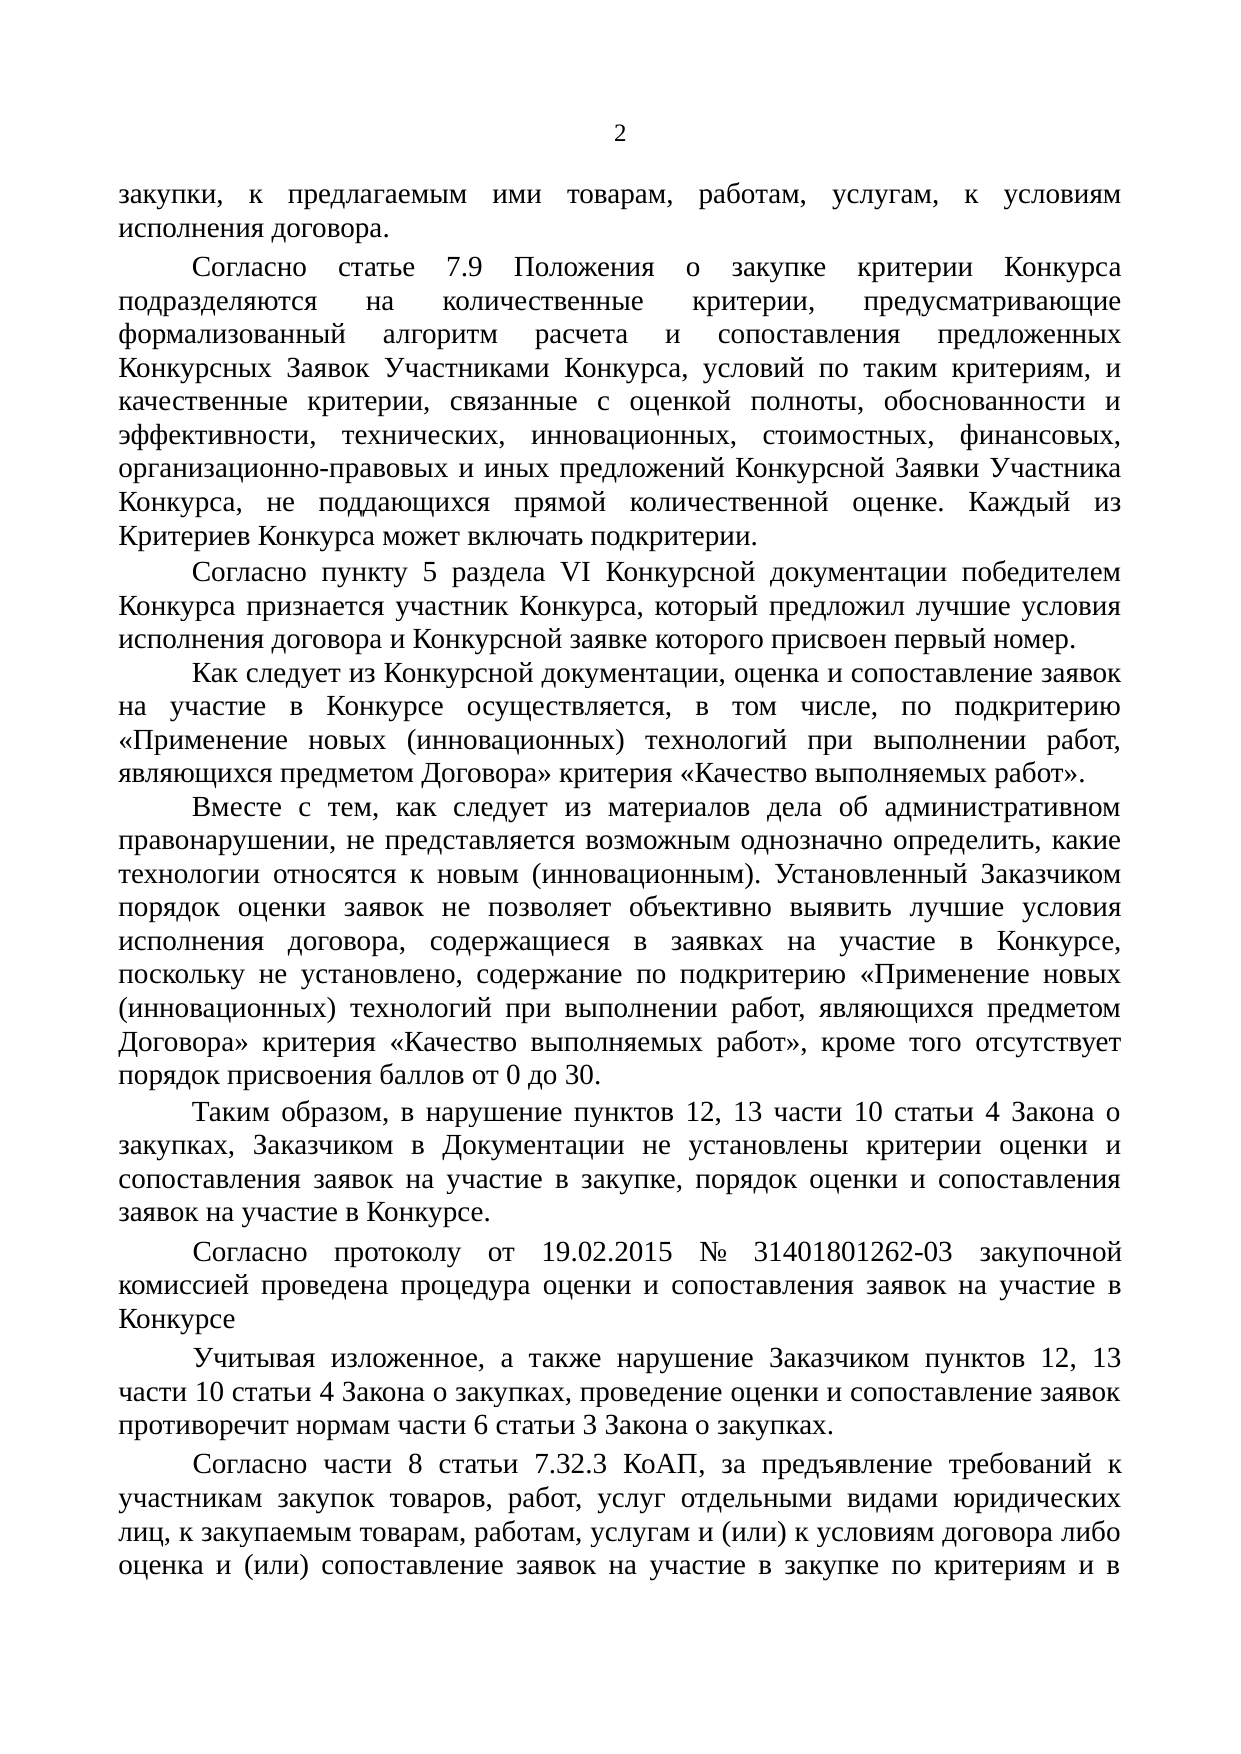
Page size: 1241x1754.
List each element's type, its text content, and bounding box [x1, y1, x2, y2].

text Вместе с тем, как следует из материалов дела об административном правонарушении, не представляется возможным однозначно определить, какие технологии относятся к новым (инновационным). Установленный Заказчиком порядок оценки заявок не позволяет объективно выявить лучшие условия исполнения договора, содержащиеся в заявках на участие в Конкурсе, поскольку не установлено, содержание по подкритерию «Применение новых (инновационных) технологий при выполнении работ, являющихся предметом Договора» критерия «Качество выполняемых работ», кроме того отсутствует порядок присвоения баллов от 0 до 30. [118, 789, 1122, 1091]
text Согласно пункту 5 раздела VI Конкурсной документации победителем Конкурса признается участник Конкурса, который предложил лучшие условия исполнения договора и Конкурсной заявке которого присвоен первый номер. [118, 554, 1122, 655]
text Учитывая изложенное, а также нарушение Заказчиком пунктов 12, 13 части 10 статьи 4 Закона о закупках, проведение оценки и сопоставление заявок противоречит нормам части 6 статьи 3 Закона о закупках. [118, 1340, 1122, 1441]
text Таким образом, в нарушение пунктов 12, 13 части 10 статьи 4 Закона о закупках, Заказчиком в Документации не установлены критерии оценки и сопоставления заявок на участие в закупке, порядок оценки и сопоставления заявок на участие в Конкурсе. [118, 1094, 1122, 1228]
text Согласно части 8 статьи 7.32.3 КоАП, за предъявление требований к участникам закупок товаров, работ, услуг отдельными видами юридических лиц, к закупаемым товарам, работам, услугам и (или) к условиям договора либо оценка и (или) сопоставление заявок на участие в закупке по критериям и в [118, 1447, 1122, 1581]
text Согласно статье 7.9 Положения о закупке критерии Конкурса подразделяются на количественные критерии, предусматривающие формализованный алгоритм расчета и сопоставления предложенных Конкурсных Заявок Участниками Конкурса, условий по таким критериям, и качественные критерии, связанные с оценкой полноты, обоснованности и эффективности, технических, инновационных, стоимостных, финансовых, организационно-правовых и иных предложений Конкурсной Заявки Участника Конкурса, не поддающихся прямой количественной оценке. Каждый из Критериев Конкурса может включать подкритерии. [118, 249, 1122, 551]
text закупки, к предлагаемым ими товарам, работам, услугам, к условиям исполнения договора. [118, 176, 1122, 243]
text Как следует из Конкурсной документации, оценка и сопоставление заявок на участие в Конкурсе осуществляется, в том числе, по подкритерию «Применение новых (инновационных) технологий при выполнении работ, являющихся предметом Договора» критерия «Качество выполняемых работ». [118, 655, 1122, 789]
text Согласно протоколу от 19.02.2015 № 31401801262-03 закупочной комиссией проведена процедура оценки и сопоставления заявок на участие в Конкурсе [118, 1234, 1122, 1334]
